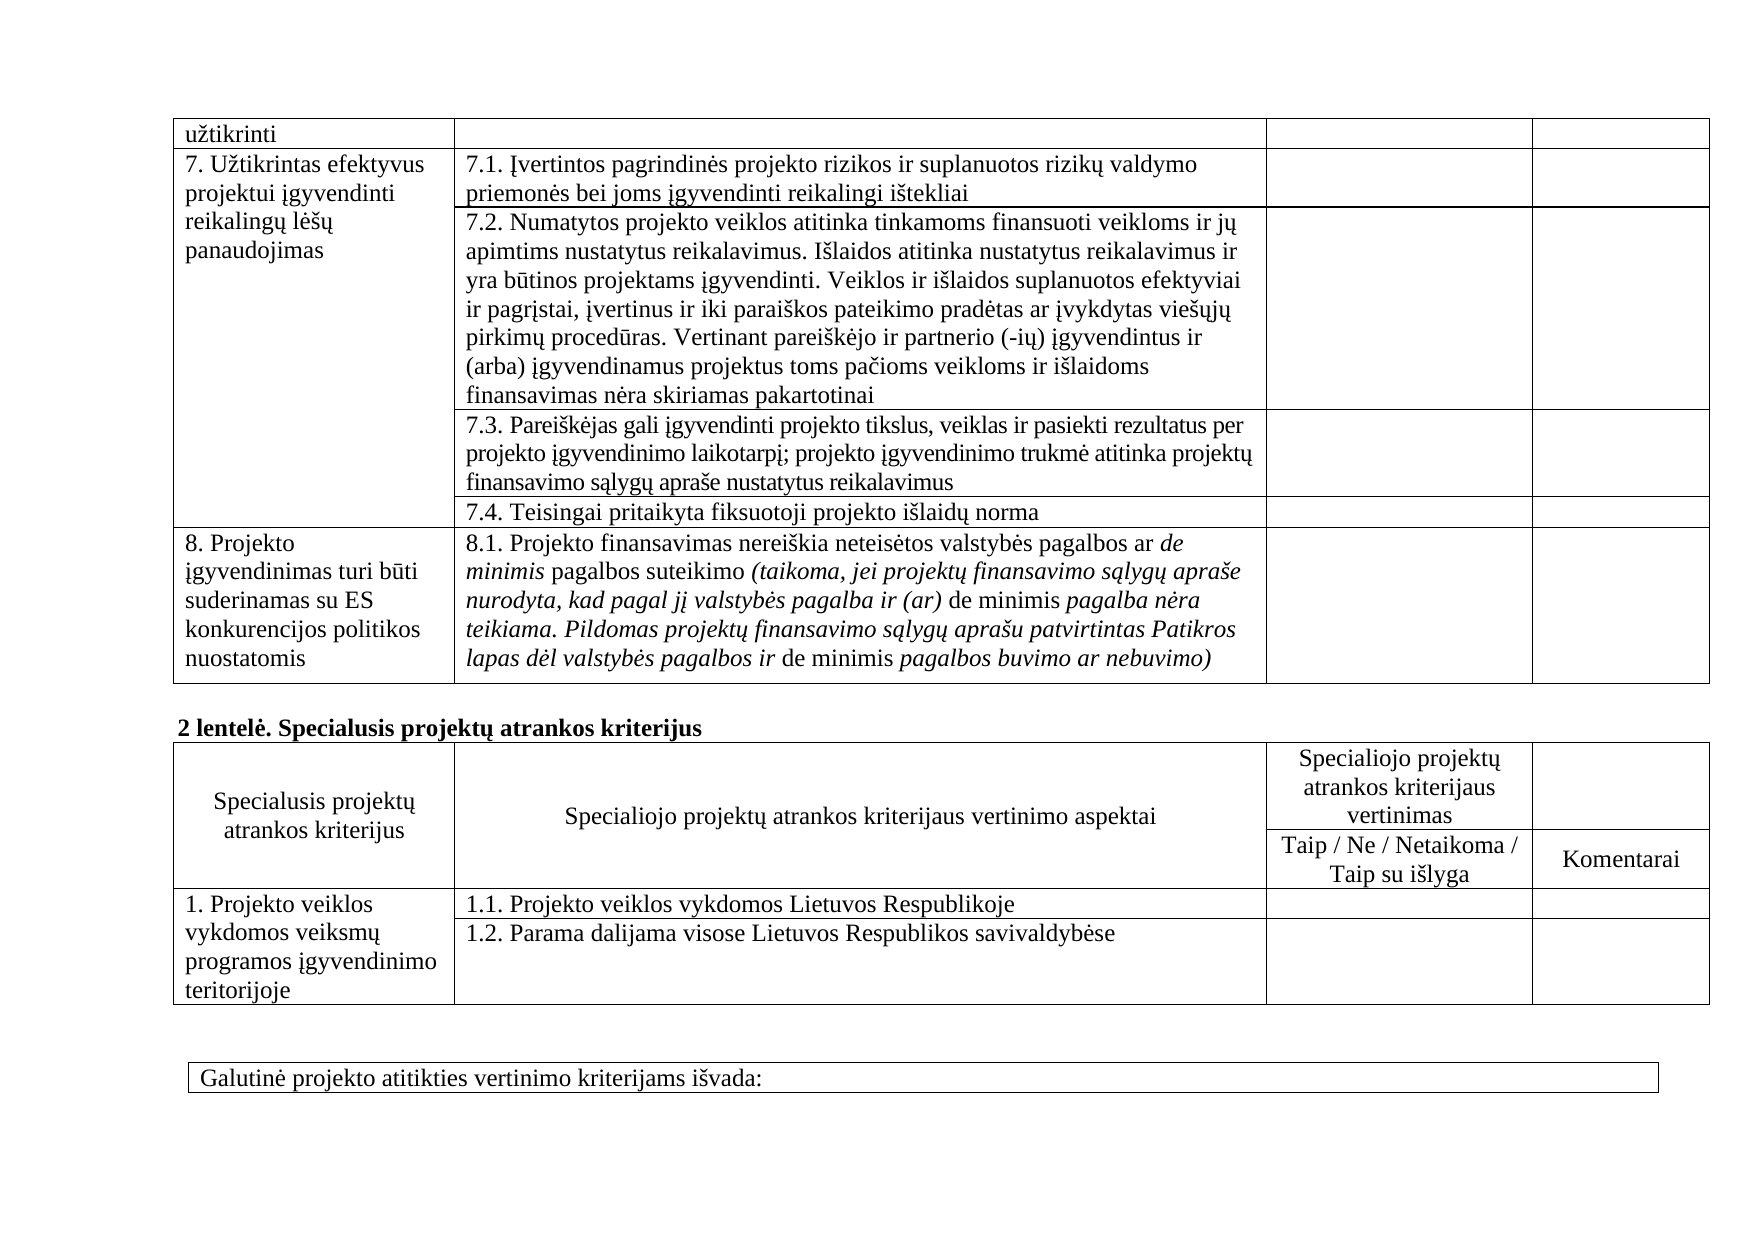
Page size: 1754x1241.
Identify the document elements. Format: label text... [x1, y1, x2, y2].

table_cell 7.4. Teisingai pritaikyta fiksuotoji projekto išlaidų norma [455, 497, 1266, 527]
table_cell [1267, 119, 1532, 148]
table_cell 7.2. Numatytos projekto veiklos atitinka tinkamoms finansuoti veikloms ir jų apimtims nustatytus reikalavimus. Išlaidos atitinka nustatytus reikalavimus ir yra būtinos projektams įgyvendinti. Veiklos ir išlaidos suplanuotos efektyviai ir pagrįstai, įvertinus ir iki paraiškos pateikimo pradėtas ar įvykdytas viešųjų pirkimų procedūras. Vertinant pareiškėjo ir partnerio (-ių) įgyvendintus ir (arba) įgyvendinamus projektus toms pačioms veikloms ir išlaidoms finansavimas nėra skiriamas pakartotinai [455, 208, 1266, 409]
table_cell [1533, 889, 1709, 917]
text 2 lentelė. Specialusis projektų atrankos kriterijus [177, 713, 1621, 742]
table_cell Taip / Ne / Netaikoma / Taip su išlyga [1267, 830, 1532, 888]
table_cell 7.3. Pareiškėjas gali įgyvendinti projekto tikslus, veiklas ir pasiekti rezultatus per projekto įgyvendinimo laikotarpį; projekto įgyvendinimo trukmė atitinka projektų finansavimo sąlygų apraše nustatytus reikalavimus [455, 410, 1266, 496]
table_cell užtikrinti [174, 119, 454, 148]
table_header Specialiojo projektų atrankos kriterijaus vertinimas [1267, 743, 1532, 829]
table_header Specialusis projektų atrankos kriterijus [174, 743, 454, 888]
table_header Galutinė projekto atitikties vertinimo kriterijams išvada: [189, 1063, 1658, 1092]
table_cell [455, 119, 1266, 148]
table_cell 8. Projekto įgyvendinimas turi būti suderinamas su ES konkurencijos politikos nuostatomis [174, 528, 454, 683]
table_header [1533, 743, 1709, 829]
table_cell 8.1. Projekto finansavimas nereiškia neteisėtos valstybės pagalbos ar de minimis pagalbos suteikimo (taikoma, jei projektų finansavimo sąlygų apraše nurodyta, kad pagal jį valstybės pagalba ir (ar) de minimis pagalba nėra teikiama. Pildomas projektų finansavimo sąlygų aprašu patvirtintas Patikros lapas dėl valstybės pagalbos ir de minimis pagalbos buvimo ar nebuvimo) [455, 528, 1266, 683]
table_cell [1267, 889, 1532, 917]
table_cell 1. Projekto veiklos vykdomos veiksmų programos įgyvendinimo teritorijoje [174, 889, 454, 1004]
table_cell [1267, 149, 1532, 206]
table_cell 7. Užtikrintas efektyvus projektui įgyvendinti reikalingų lėšų panaudojimas [174, 149, 454, 527]
table_cell [1533, 149, 1709, 206]
table_cell [1267, 410, 1532, 496]
table_cell [1267, 919, 1532, 1004]
table_cell [1533, 919, 1709, 1004]
table_cell [1533, 528, 1709, 683]
table_cell [1533, 497, 1709, 527]
table_cell 7.1. Įvertintos pagrindinės projekto rizikos ir suplanuotos rizikų valdymo priemonės bei joms įgyvendinti reikalingi ištekliai [455, 149, 1266, 206]
table_cell Komentarai [1533, 830, 1709, 888]
table_header Specialiojo projektų atrankos kriterijaus vertinimo aspektai [455, 743, 1266, 888]
table_cell 1.1. Projekto veiklos vykdomos Lietuvos Respublikoje [455, 889, 1266, 917]
table_cell [1533, 119, 1709, 148]
table_cell [1267, 528, 1532, 683]
table_cell [1267, 497, 1532, 527]
table_cell [1533, 208, 1709, 409]
table_cell [1533, 410, 1709, 496]
table_cell [1267, 208, 1532, 409]
table_cell 1.2. Parama dalijama visose Lietuvos Respublikos savivaldybėse [455, 919, 1266, 1004]
